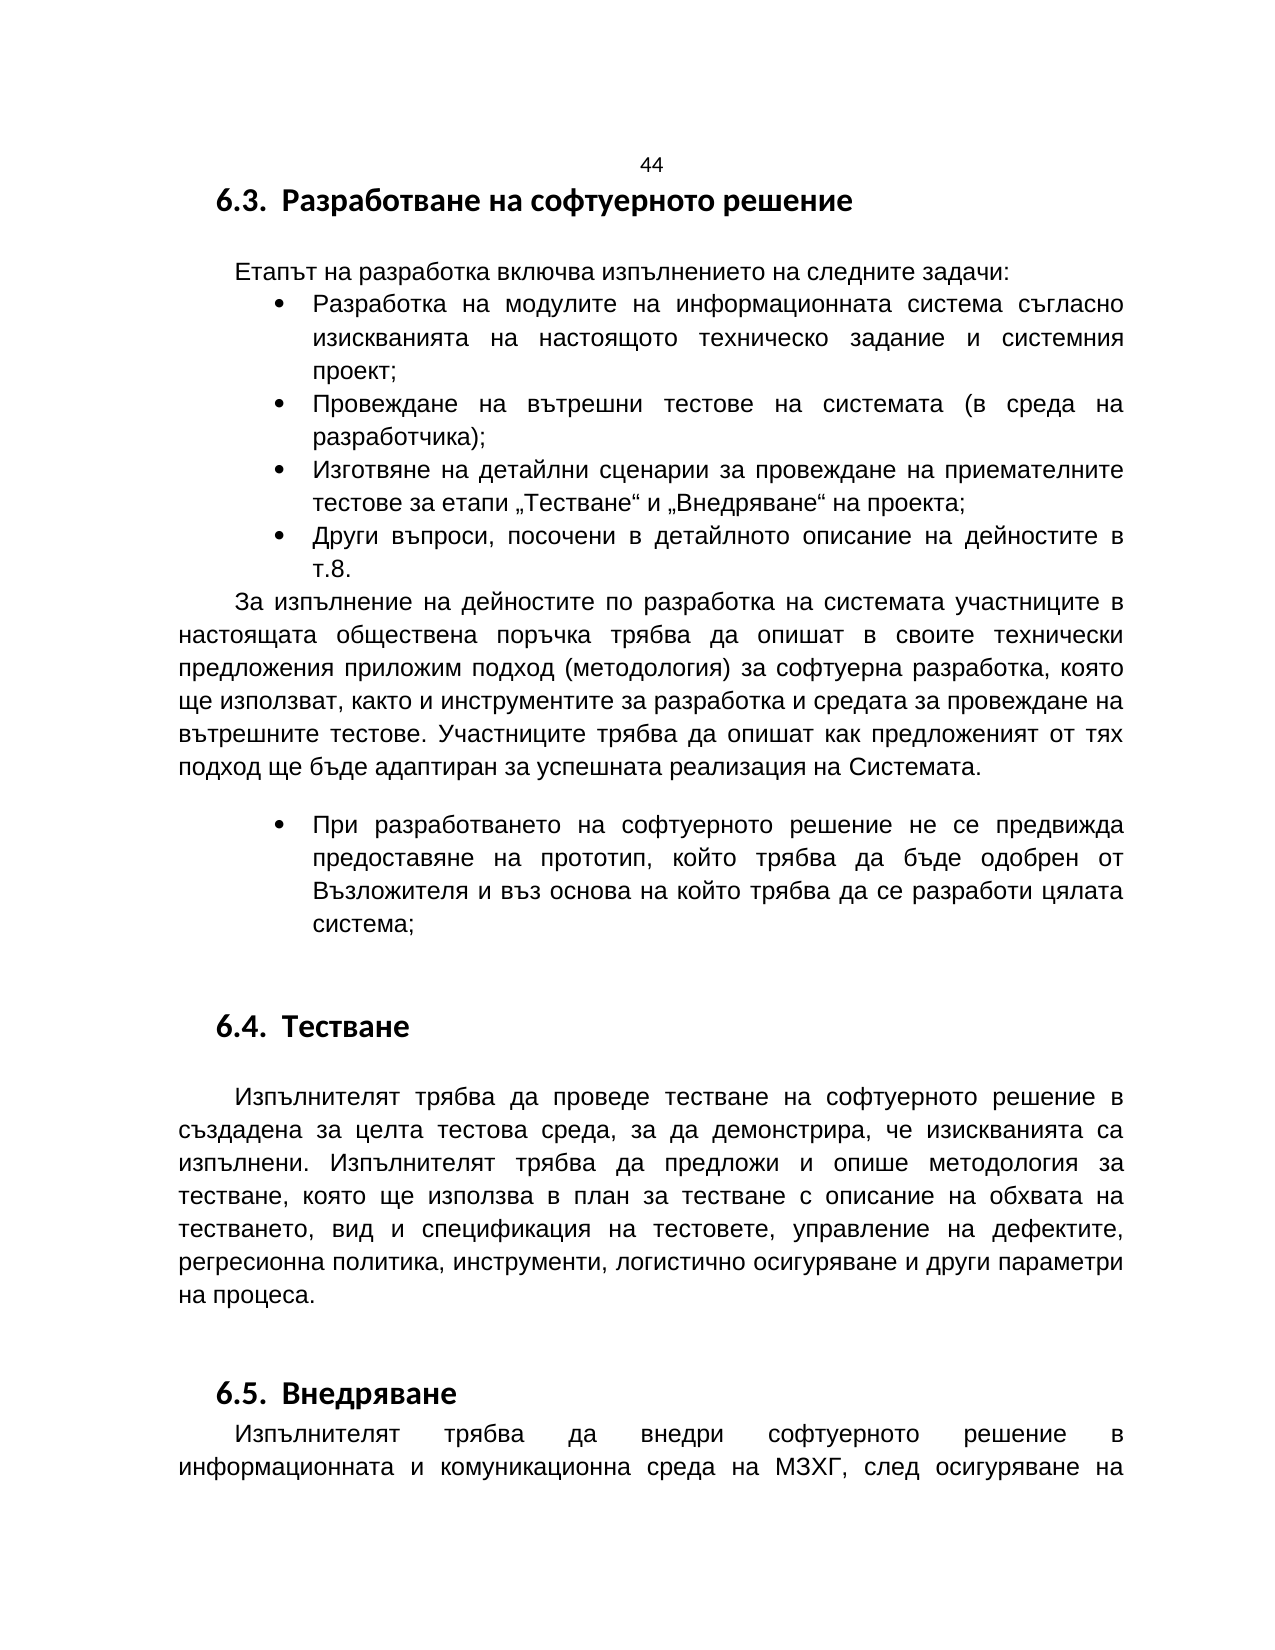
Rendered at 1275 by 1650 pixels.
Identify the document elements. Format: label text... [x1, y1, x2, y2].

subtitle Внедряване [216, 1372, 1125, 1413]
subtitle Тестване [216, 1004, 1125, 1045]
list Разработка на модулите на информационната система съгласно изискванията на настоящото техническо задание и системния проект; [275, 289, 1125, 384]
subtitle Разработване на софтуерното решение [216, 179, 1125, 220]
list Провеждане на вътрешни тестове на системата (в среда на разработчика); [275, 389, 1125, 451]
text Изпълнителят трябва да внедри софтуерното решение в информационната и комуникационна среда на МЗХГ, след осигуряване на [178, 1419, 1125, 1481]
text Етапът на разработка включва изпълнението на следните задачи: [178, 256, 1125, 285]
text Изпълнителят трябва да проведе тестване на софтуерното решение в създадена за целта тестова среда, за да демонстрира, че изискванията са изпълнени. Изпълнителят трябва да предложи и опише методология за тестване, която ще използва в план за тестване с описание на обхвата на тестването, вид и спецификация на тестовете, управление на дефектите, регресионна политика, инструменти, логистично осигуряване и други параметри на процеса. [178, 1082, 1125, 1308]
list Други въпроси, посочени в детайлното описание на дейностите в т.8. [275, 521, 1125, 583]
text За изпълнение на дейностите по разработка на системата участниците в настоящата обществена поръчка трябва да опишат в своите технически предложения приложим подход (методология) за софтуерна разработка, която ще използват, както и инструментите за разработка и средата за провеждане на вътрешните тестове. Участниците трябва да опишат как предложеният от тях подход ще бъде адаптиран за успешната реализация на системата. [178, 587, 1125, 781]
list Изготвяне на детайлни сценарии за провеждане на приемателните тестове за етапи „Тестване“ и „Внедряване“ на проекта; [275, 455, 1125, 517]
list При разработването на софтуерното решение не се предвижда предоставяне на прототип, който трябва да бъде одобрен от Възложителя и въз основа на който трябва да се разработи цялата система; [275, 810, 1125, 938]
